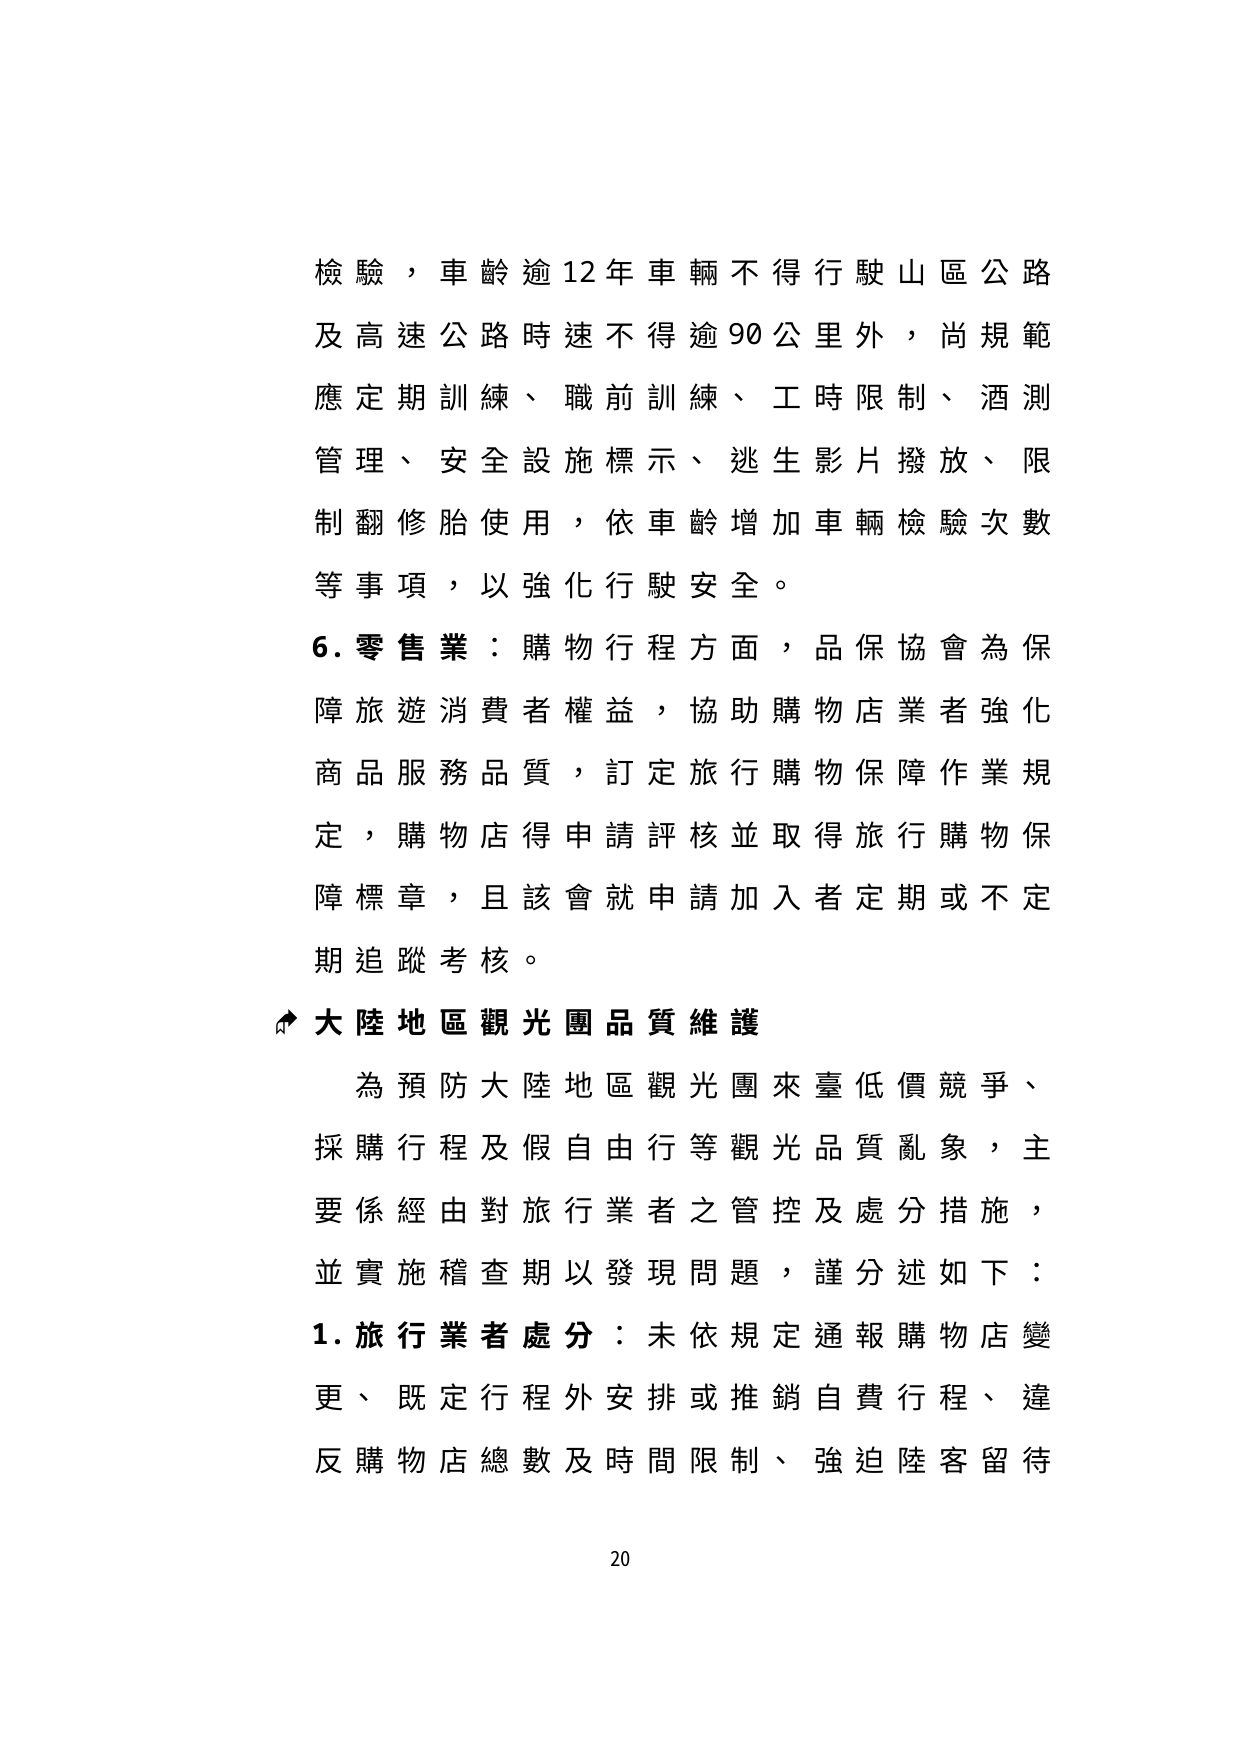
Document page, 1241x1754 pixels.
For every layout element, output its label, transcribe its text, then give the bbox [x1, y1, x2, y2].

text 為預防大陸地區觀光團來臺低價競爭、採購行程及假自由行等觀光品質亂象，主要係經由對旅行業者之管控及處分措施，並實施稽查期以發現問題，謹分述如下： [271, 1042, 1058, 1292]
text 6.零售業：購物行程方面，品保協會為保障旅遊消費者權益，協助購物店業者強化商品服務品質，訂定旅行購物保障作業規定，購物店得申請評核並取得旅行購物保障標章，且該會就申請加入者定期或不定期追蹤考核。 [271, 604, 1058, 979]
text 大陸地區觀光團品質維護 [242, 979, 1058, 1042]
text 1.旅行業者處分：未依規定通報購物店變更、既定行程外安排或推銷自費行程、違反購物店總數及時間限制、強迫陸客留待購物店、接待團費低於標準、被申訴5次以上且滿意度低、無故取消接待或有重大過失等情事，處停止辦理或接待業務一個月至一年不等處分。另針對假自由行方面，研議修改相關規定，最重將處停止辦理或接待業務一年之處分，並加強景點、旅館、餐廳、遊覽車等稽查，及透過財團法人台灣海峽兩岸觀光旅遊協會、大陸海峽兩岸旅遊交流協會（以下簡稱大陸海旅會）請陸方稽查。 [271, 1292, 1058, 1479]
text 檢驗，車齡逾12年車輛不得行駛山區公路及高速公路時速不得逾90公里外，尚規範應定期訓練、職前訓練、工時限制、酒測管理、安全設施標示、逃生影片撥放、限制翻修胎使用，依車齡增加車輛檢驗次數等事項，以強化行駛安全。 [271, 229, 1058, 604]
